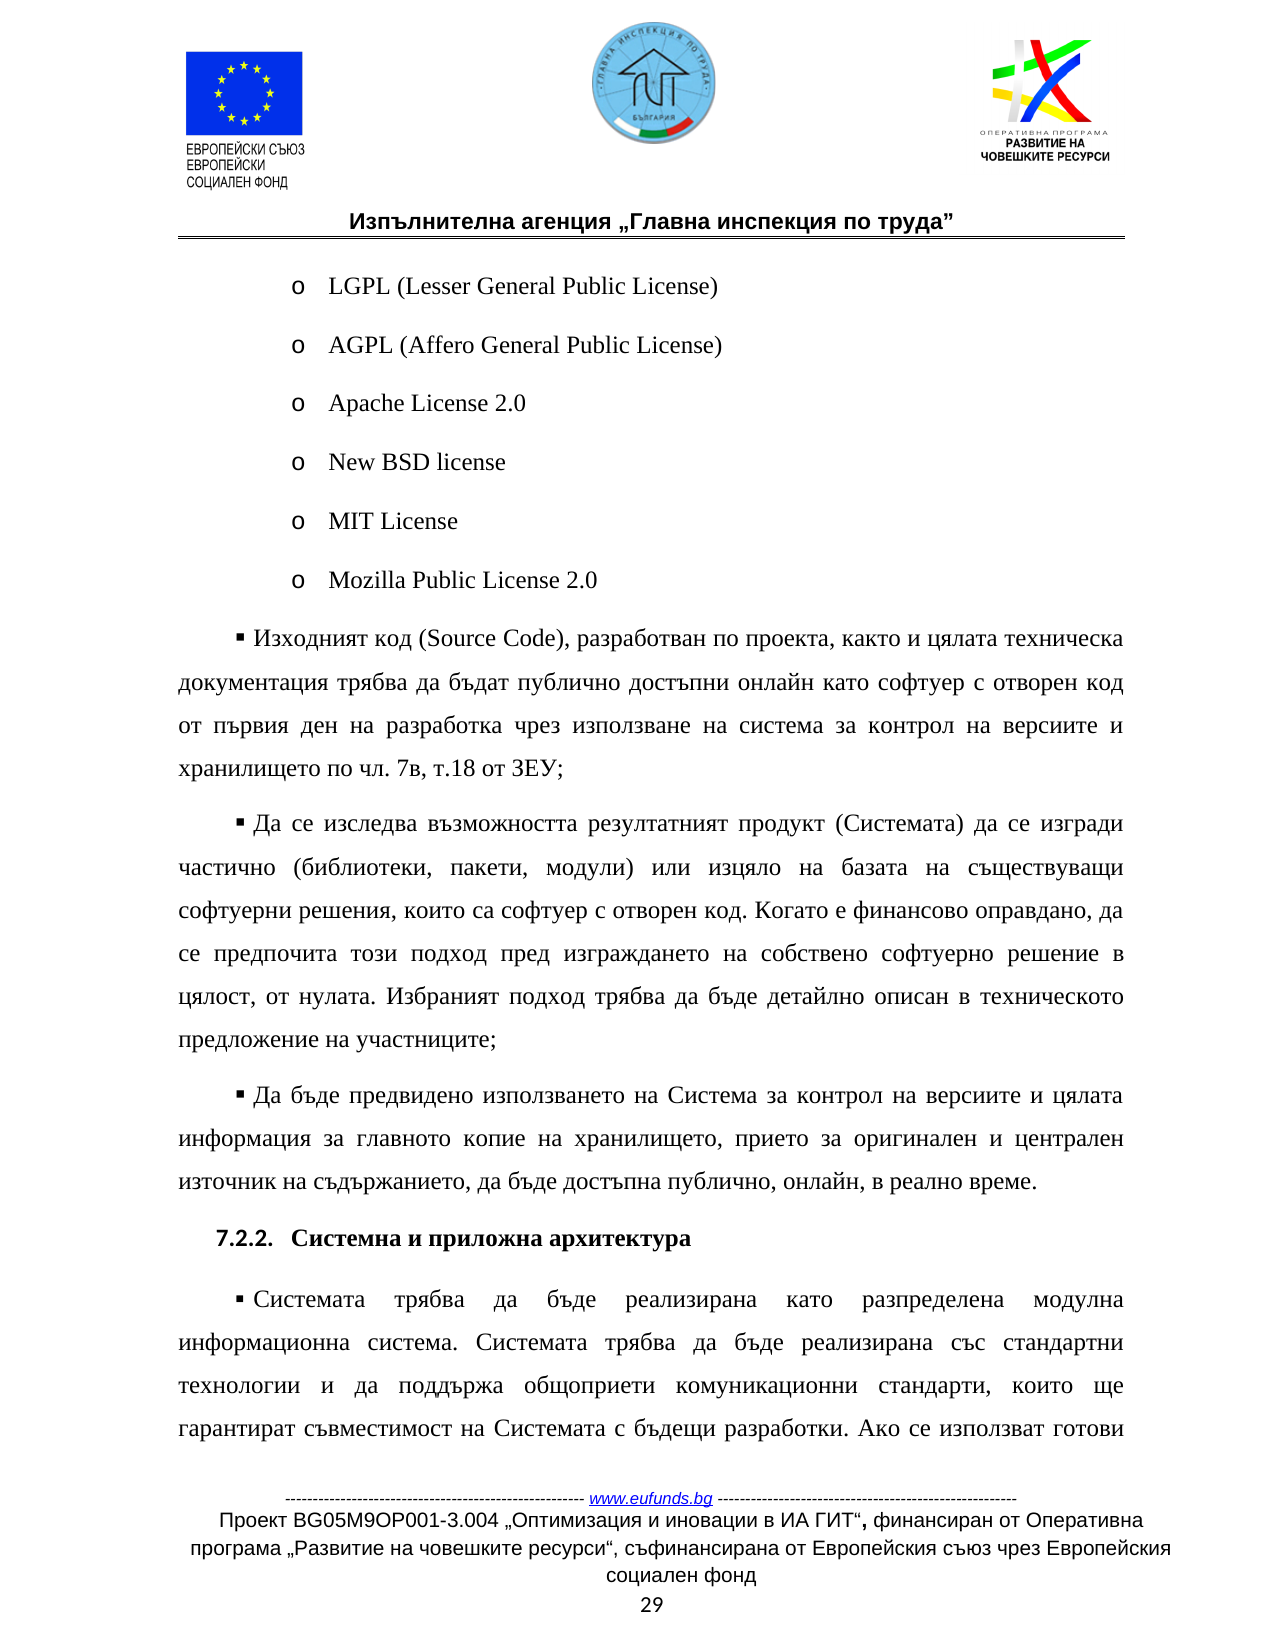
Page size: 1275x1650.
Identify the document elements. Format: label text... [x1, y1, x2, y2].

list New BSD license [291, 447, 1125, 478]
list LGPL (Lesser General Public License) [291, 271, 1125, 302]
list Системата трябва да бъде реализирана като разпределена модулна информационна система. Системата трябва да бъде реализирана със стандартни технологии и да поддържа общоприети комуникационни стандарти, които ще гарантират съвместимост на системата с бъдещи разработки. Ако се използват готови [178, 1284, 1125, 1442]
list Apache License 2.0 [291, 388, 1125, 419]
list MIT License [291, 506, 1125, 537]
list Да бъде предвидено използването на Система за контрол на версиите и цялата информация за главното копие на хранилището, прието за оригинален и централен източник на съдържанието, да бъде достъпна публично, онлайн, в реално време. [178, 1080, 1125, 1195]
list Изходният код (Source Code), разработван по проекта, както и цялата техническа документация трябва да бъдат публично достъпни онлайн като софтуер с отворен код от първия ден на разработка чрез използване на система за контрол на версиите и хранилището по чл. 7в, т.18 от ЗЕУ; [178, 623, 1125, 782]
list Системна и приложна архитектура [216, 1222, 1125, 1252]
list Mozilla Public License 2.0 [291, 565, 1125, 596]
list Да се изследва възможността резултатният продукт (Системата) да се изгради частично (библиотеки, пакети, модули) или изцяло на базата на съществуващи софтуерни решения, които са софтуер с отворен код. Когато е финансово оправдано, да се предпочита този подход пред изграждането на собствено софтуерно решение в цялост, от нулата. Избраният подход трябва да бъде детайлно описан в техническото предложение на участниците; [178, 808, 1125, 1053]
list AGPL (Affero General Public License) [291, 330, 1125, 361]
